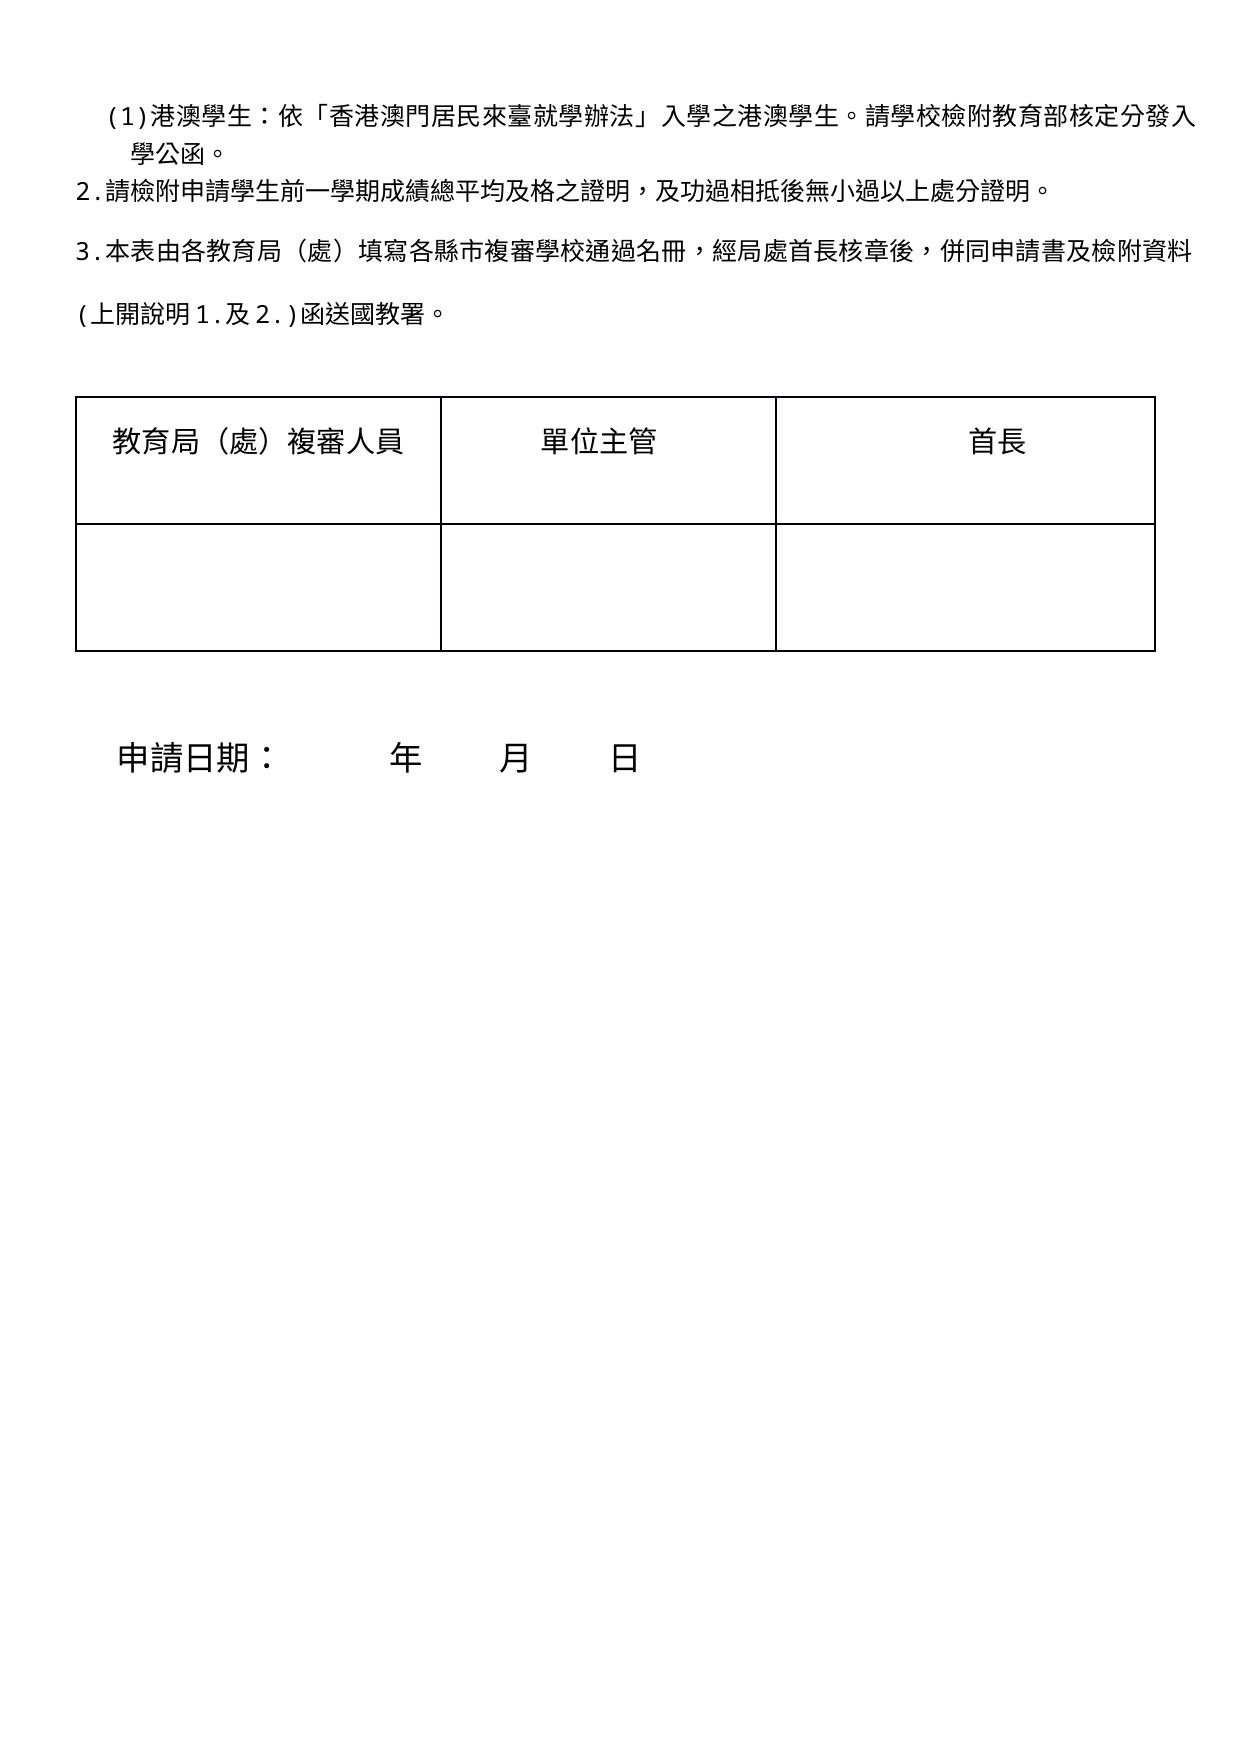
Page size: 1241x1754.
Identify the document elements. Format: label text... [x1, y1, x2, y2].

table_header 教育局（處）複審人員 [77, 398, 440, 460]
table_header 首長 [777, 398, 1154, 460]
table_cell [777, 460, 1154, 523]
table_cell [77, 460, 440, 523]
table_cell [777, 525, 1154, 649]
table_cell [442, 460, 775, 523]
text (1)港澳學生：依「香港澳門居民來臺就學辦法」入學之港澳學生。請學校檢附教育部核定分發入學公函。 [105, 96, 1196, 171]
text 2.請檢附申請學生前一學期成績總平均及格之證明，及功過相抵後無小過以上處分證明。 [75, 171, 1196, 208]
table_cell [442, 525, 775, 649]
table_header 單位主管 [442, 398, 775, 460]
text 申請日期： 年 月 日 [117, 714, 1196, 777]
table_cell [77, 525, 440, 649]
text 3.本表由各教育局（處）填寫各縣市複審學校通過名冊，經局處首長核章後，併同申請書及檢附資料(上開說明1.及2.)函送國教署。 [75, 208, 1196, 333]
